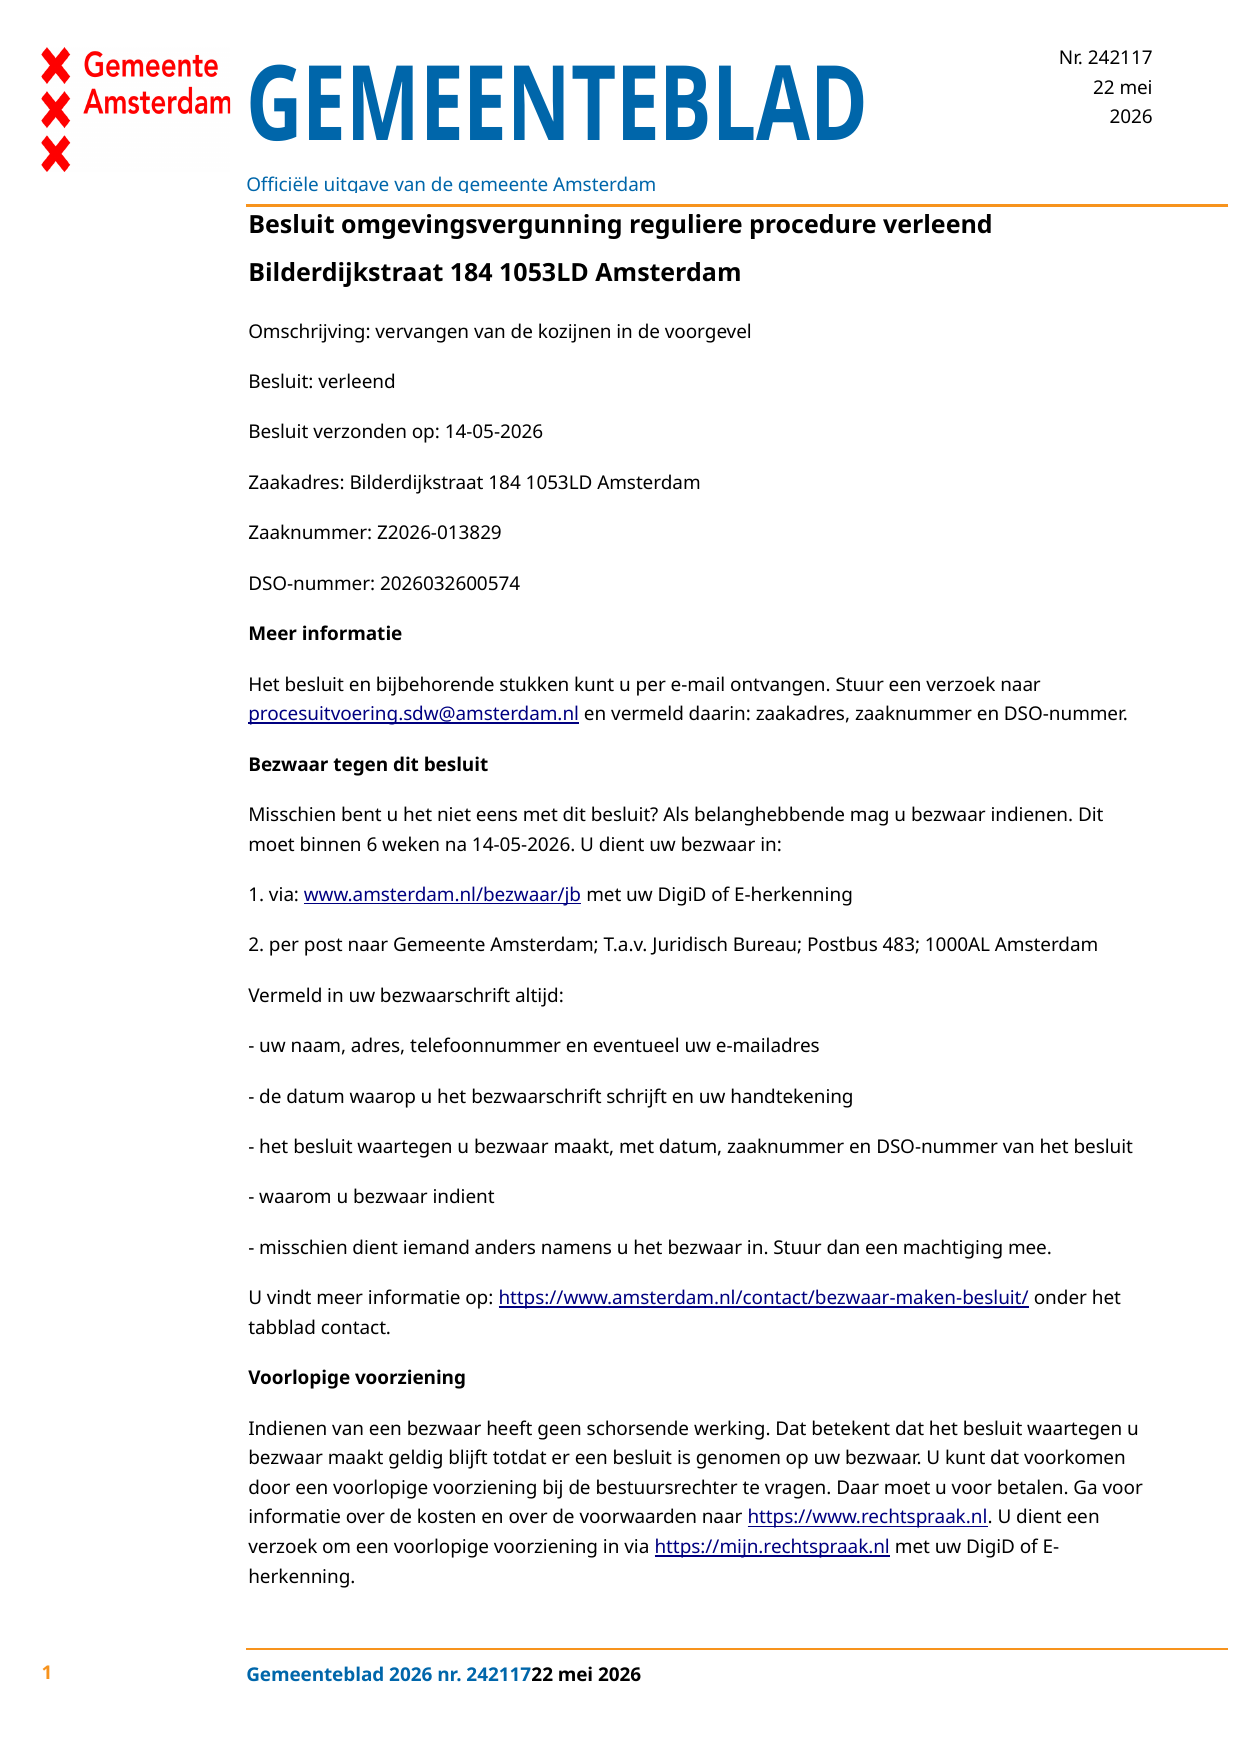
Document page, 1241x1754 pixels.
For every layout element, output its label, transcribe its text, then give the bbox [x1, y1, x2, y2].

text Besluit: verleend [248, 368, 1152, 394]
text Besluit omgevingsvergunning reguliere procedure verleend Bilderdijkstraat 184 1053LD Amsterdam [248, 207, 1152, 288]
text 2. per post naar Gemeente Amsterdam; T.a.v. Juridisch Bureau; Postbus 483; 1000AL Amsterdam [248, 932, 1152, 957]
text Meer informatie [248, 620, 1152, 646]
text Misschien bent u het niet eens met dit besluit? Als belanghebbende mag u bezwaar indienen. Dit moet binnen 6 weken na 14-05-2026. U dient uw bezwaar in: [248, 801, 1152, 857]
text Zaaknummer: Z2026-013829 [248, 519, 1152, 545]
text Zaakadres: Bilderdijkstraat 184 1053LD Amsterdam [248, 469, 1152, 495]
text - waarom u bezwaar indient [248, 1184, 1152, 1209]
text Besluit verzonden op: 14-05-2026 [248, 419, 1152, 444]
text Voorlopige voorziening [248, 1364, 1152, 1390]
text Bezwaar tegen dit besluit [248, 751, 1152, 777]
text DSO-nummer: 2026032600574 [248, 570, 1152, 596]
picture [41, 47, 231, 172]
text - uw naam, adres, telefoonnummer en eventueel uw e-mailadres [248, 1032, 1152, 1058]
text 1. via: www.amsterdam.nl/bezwaar/jb met uw DigiD of E-herkenning [248, 881, 1152, 907]
text Vermeld in uw bezwaarschrift altijd: [248, 982, 1152, 1008]
text - de datum waarop u het bezwaarschrift schrijft en uw handtekening [248, 1083, 1152, 1109]
text Indienen van een bezwaar heeft geen schorsende werking. Dat betekent dat het besluit waartegen u bezwaar maakt geldig blijft totdat er een besluit is genomen op uw bezwaar. U kunt dat voorkomen door een voorlopige voorziening bij de bestuursrechter te vragen. Daar moet u voor betalen. Ga voor informatie over de kosten en over de voorwaarden naar https://www.rechtspraak.nl. U dient een verzoek om een voorlopige voorziening in via https://mijn.rechtspraak.nl met uw DigiD of E-herkenning. [248, 1415, 1152, 1589]
text U vindt meer informatie op: https://www.amsterdam.nl/contact/bezwaar-maken-besluit/ onder het tabblad contact. [248, 1284, 1152, 1340]
text - misschien dient iemand anders namens u het bezwaar in. Stuur dan een machtiging mee. [248, 1234, 1152, 1260]
text Omschrijving: vervangen van de kozijnen in de voorgevel [248, 318, 1152, 344]
text - het besluit waartegen u bezwaar maakt, met datum, zaaknummer en DSO-nummer van het besluit [248, 1133, 1152, 1159]
text Het besluit en bijbehorende stukken kunt u per e-mail ontvangen. Stuur een verzoek naar procesuitvoering.sdw@amsterdam.nl en vermeld daarin: zaakadres, zaaknummer en DSO-nummer. [248, 671, 1152, 726]
